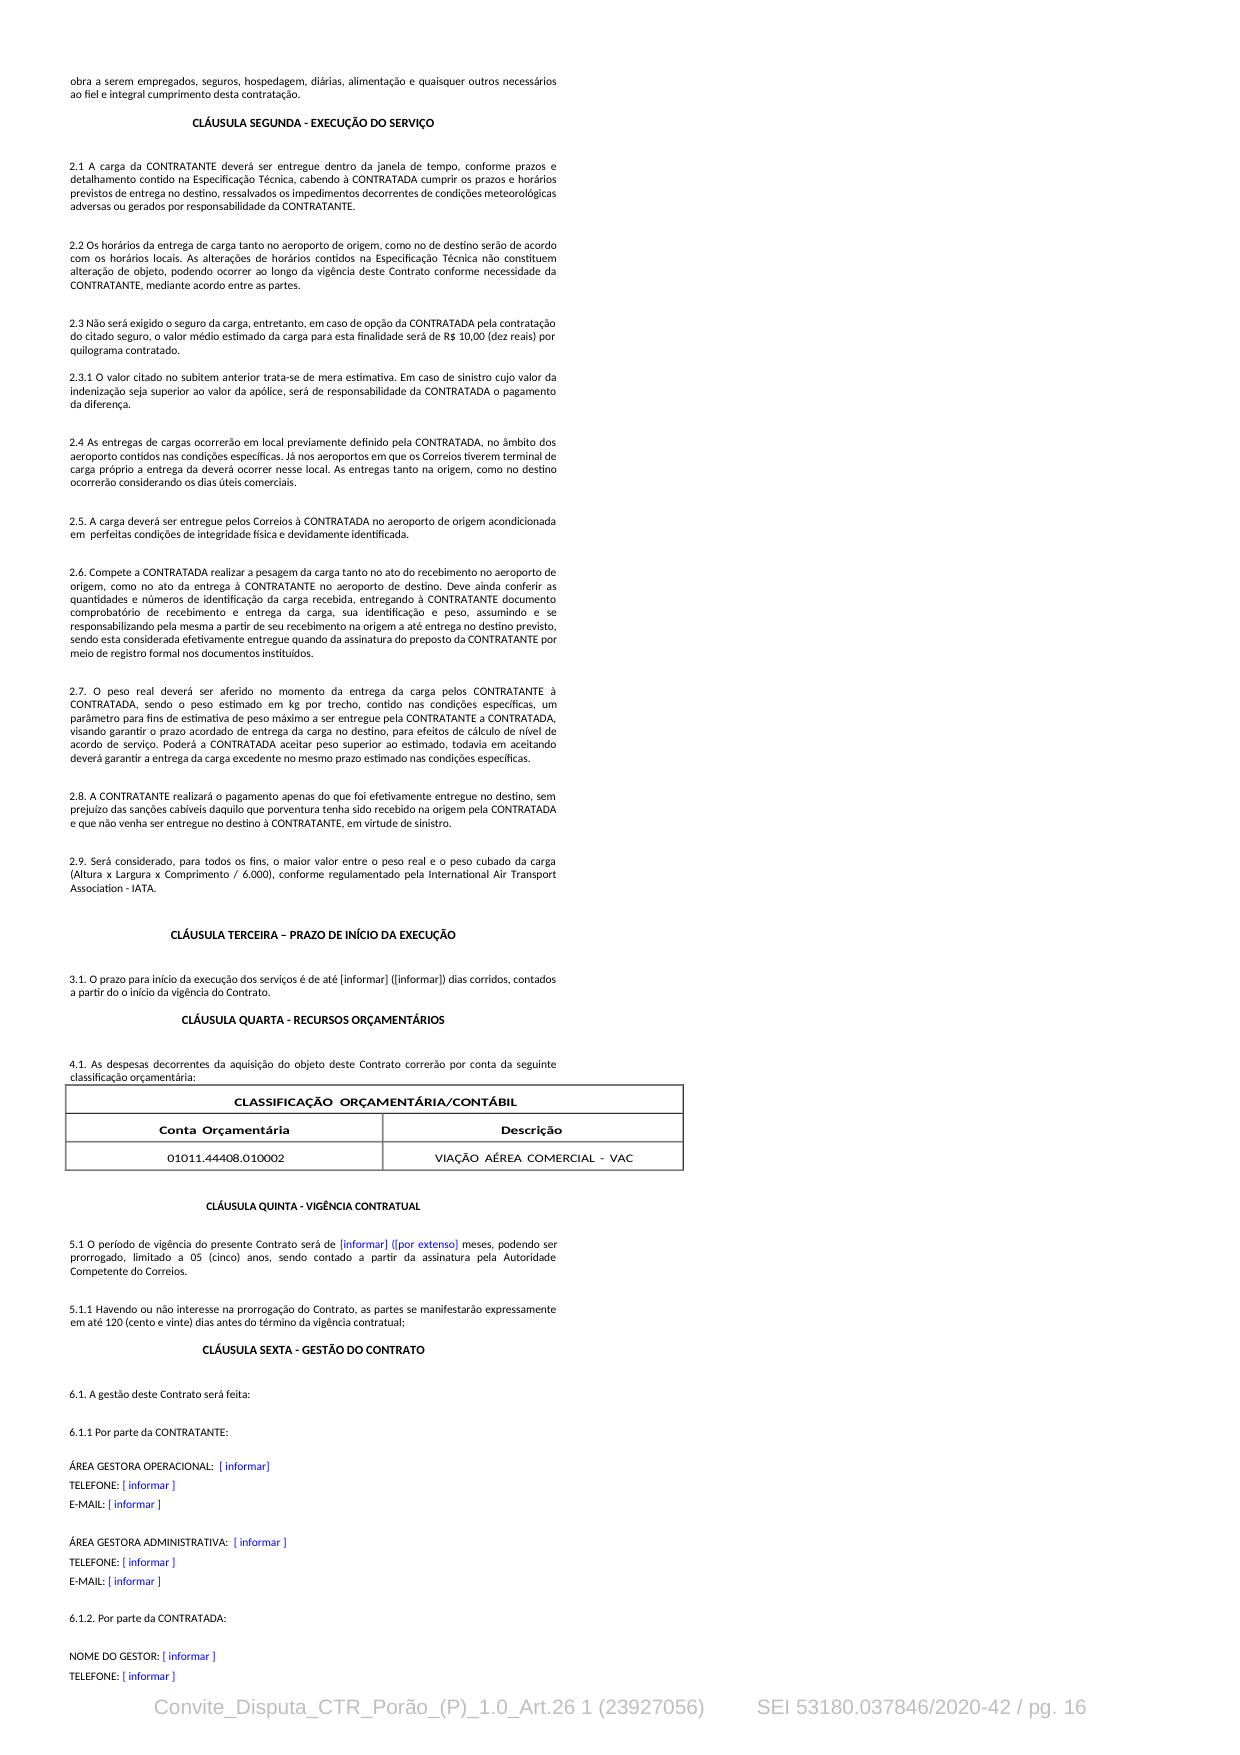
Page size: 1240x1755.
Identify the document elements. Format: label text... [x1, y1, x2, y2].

subtitle CLÁUSULA TERCEIRA – PRAZO DE INÍCIO DA EXECUÇÃO [65, 927, 562, 943]
text 2.4 As entregas de cargas ocorrerão em local previamente definido pela CONTRATADA, no âmbito dos aeroporto contidos nas condições específicas. Já nos aeroportos em que os Correios tiverem terminal de carga próprio a entrega da deverá ocorrer nesse local. As entregas tanto na origem, como no destino ocorrerão considerando os dias úteis comerciais. [69, 436, 557, 489]
text E-MAIL: [ informar ] [69, 1498, 1031, 1512]
text ÁREA GESTORA OPERACIONAL: [ informar] [69, 1459, 557, 1473]
text 2.1 A carga da CONTRATANTE deverá ser entregue dentro da janela de tempo, conforme prazos e detalhamento contido na Especificação Técnica, cabendo à CONTRATADA cumprir os prazos e horários previstos de entrega no destino, ressalvados os impedimentos decorrentes de condições meteorológicas adversas ou gerados por responsabilidade da CONTRATANTE. [69, 160, 557, 214]
text 2.9. Será considerado, para todos os fins, o maior valor entre o peso real e o peso cubado da carga (Altura x Largura x Comprimento / 6.000), conforme regulamentado pela International Air Transport Association - IATA. [69, 855, 557, 895]
text 2.3.1 O valor citado no subitem anterior trata-se de mera estimativa. Em caso de sinistro cujo valor da indenização seja superior ao valor da apólice, será de responsabilidade da CONTRATADA o pagamento da diferença. [69, 371, 557, 411]
subtitle CLÁUSULA SEXTA - GESTÃO DO CONTRATO [65, 1342, 562, 1358]
text obra a serem empregados, seguros, hospedagem, diárias, alimentação e quaisquer outros necessários ao fiel e integral cumprimento desta contratação. [69, 75, 557, 102]
text 5.1.1 Havendo ou não interesse na prorrogação do Contrato, as partes se manifestarão expressamente em até 120 (cento e vinte) dias antes do término da vigência contratual; [69, 1303, 557, 1329]
text 2.7. O peso real deverá ser aferido no momento da entrega da carga pelos CONTRATANTE à CONTRATADA, sendo o peso estimado em kg por trecho, contido nas condições específicas, um parâmetro para fins de estimativa de peso máximo a ser entregue pela CONTRATANTE a CONTRATADA, visando garantir o prazo acordado de entrega da carga no destino, para efeitos de cálculo de nível de acordo de serviço. Poderá a CONTRATADA aceitar peso superior ao estimado, todavia em aceitando deverá garantir a entrega da carga excedente no mesmo prazo estimado nas condições específicas. [69, 685, 557, 765]
text 2.8. A CONTRATANTE realizará o pagamento apenas do que foi efetivamente entregue no destino, sem prejuízo das sanções cabíveis daquilo que porventura tenha sido recebido na origem pela CONTRATADA e que não venha ser entregue no destino à CONTRATANTE, em virtude de sinistro. [69, 790, 557, 830]
text 2.2 Os horários da entrega de carga tanto no aeroporto de origem, como no de destino serão de acordo com os horários locais. As alterações de horários contidos na Especificação Técnica não constituem alteração de objeto, podendo ocorrer ao longo da vigência deste Contrato conforme necessidade da CONTRATANTE, mediante acordo entre as partes. [69, 238, 557, 292]
text 3.1. O prazo para início da execução dos serviços é de até [informar] ([informar]) dias corridos, contados a partir do o início da vigência do Contrato. [69, 972, 557, 999]
text 2.3 Não será exigido o seguro da carga, entretanto, em caso de opção da CONTRATADA pela contratação do citado seguro, o valor médio estimado da carga para esta finalidade será de R$ 10,00 (dez reais) por quilograma contratado. [69, 317, 557, 357]
subtitle CLÁUSULA QUARTA - RECURSOS ORÇAMENTÁRIOS [65, 1012, 562, 1028]
text 6.1. A gestão deste Contrato será feita: [69, 1388, 557, 1401]
text 2.6. Compete a CONTRATADA realizar a pesagem da carga tanto no ato do recebimento no aeroporto de origem, como no ato da entrega à CONTRATANTE no aeroporto de destino. Deve ainda conferir as quantidades e números de identificação da carga recebida, entregando à CONTRATANTE documento comprobatório de recebimento e entrega da carga, sua identificação e peso, assumindo e se responsabilizando pela mesma a partir de seu recebimento na origem a até entrega no destino previsto, sendo esta considerada efetivamente entregue quando da assinatura do preposto da CONTRATANTE por meio de registro formal nos documentos instituídos. [69, 566, 557, 660]
text 6.1.1 Por parte da CONTRATANTE: [69, 1426, 557, 1439]
text TELEFONE: [ informar ] [69, 1479, 1031, 1493]
text 5.1 O período de vigência do presente Contrato será de [informar] ([por extenso] meses, podendo ser prorrogado, limitado a 05 (cinco) anos, sendo contado a partir da assinatura pela Autoridade Competente do Correios. [69, 1238, 557, 1278]
subtitle CLÁUSULA SEGUNDA - EXECUÇÃO DO SERVIÇO [65, 115, 562, 130]
text 4.1. As despesas decorrentes da aquisição do objeto deste Contrato correrão por conta da seguinte classificação orçamentária: [69, 1057, 557, 1084]
text 2.5. A carga deverá ser entregue pelos Correios à CONTRATADA no aeroporto de origem acondicionada em perfeitas condições de integridade física e devidamente identificada. [69, 514, 557, 541]
text ÁREA GESTORA ADMINISTRATIVA: [ informar ] [69, 1536, 557, 1549]
text TELEFONE: [ informar ] [69, 1669, 1031, 1683]
text E-MAIL: [ informar ] [69, 1574, 1031, 1588]
text 6.1.2. Por parte da CONTRATADA: [69, 1612, 557, 1625]
text CLÁUSULA QUINTA - VIGÊNCIA CONTRATUAL [66, 1199, 560, 1213]
text TELEFONE: [ informar ] [69, 1555, 1031, 1569]
text NOME DO GESTOR: [ informar ] [69, 1650, 557, 1663]
